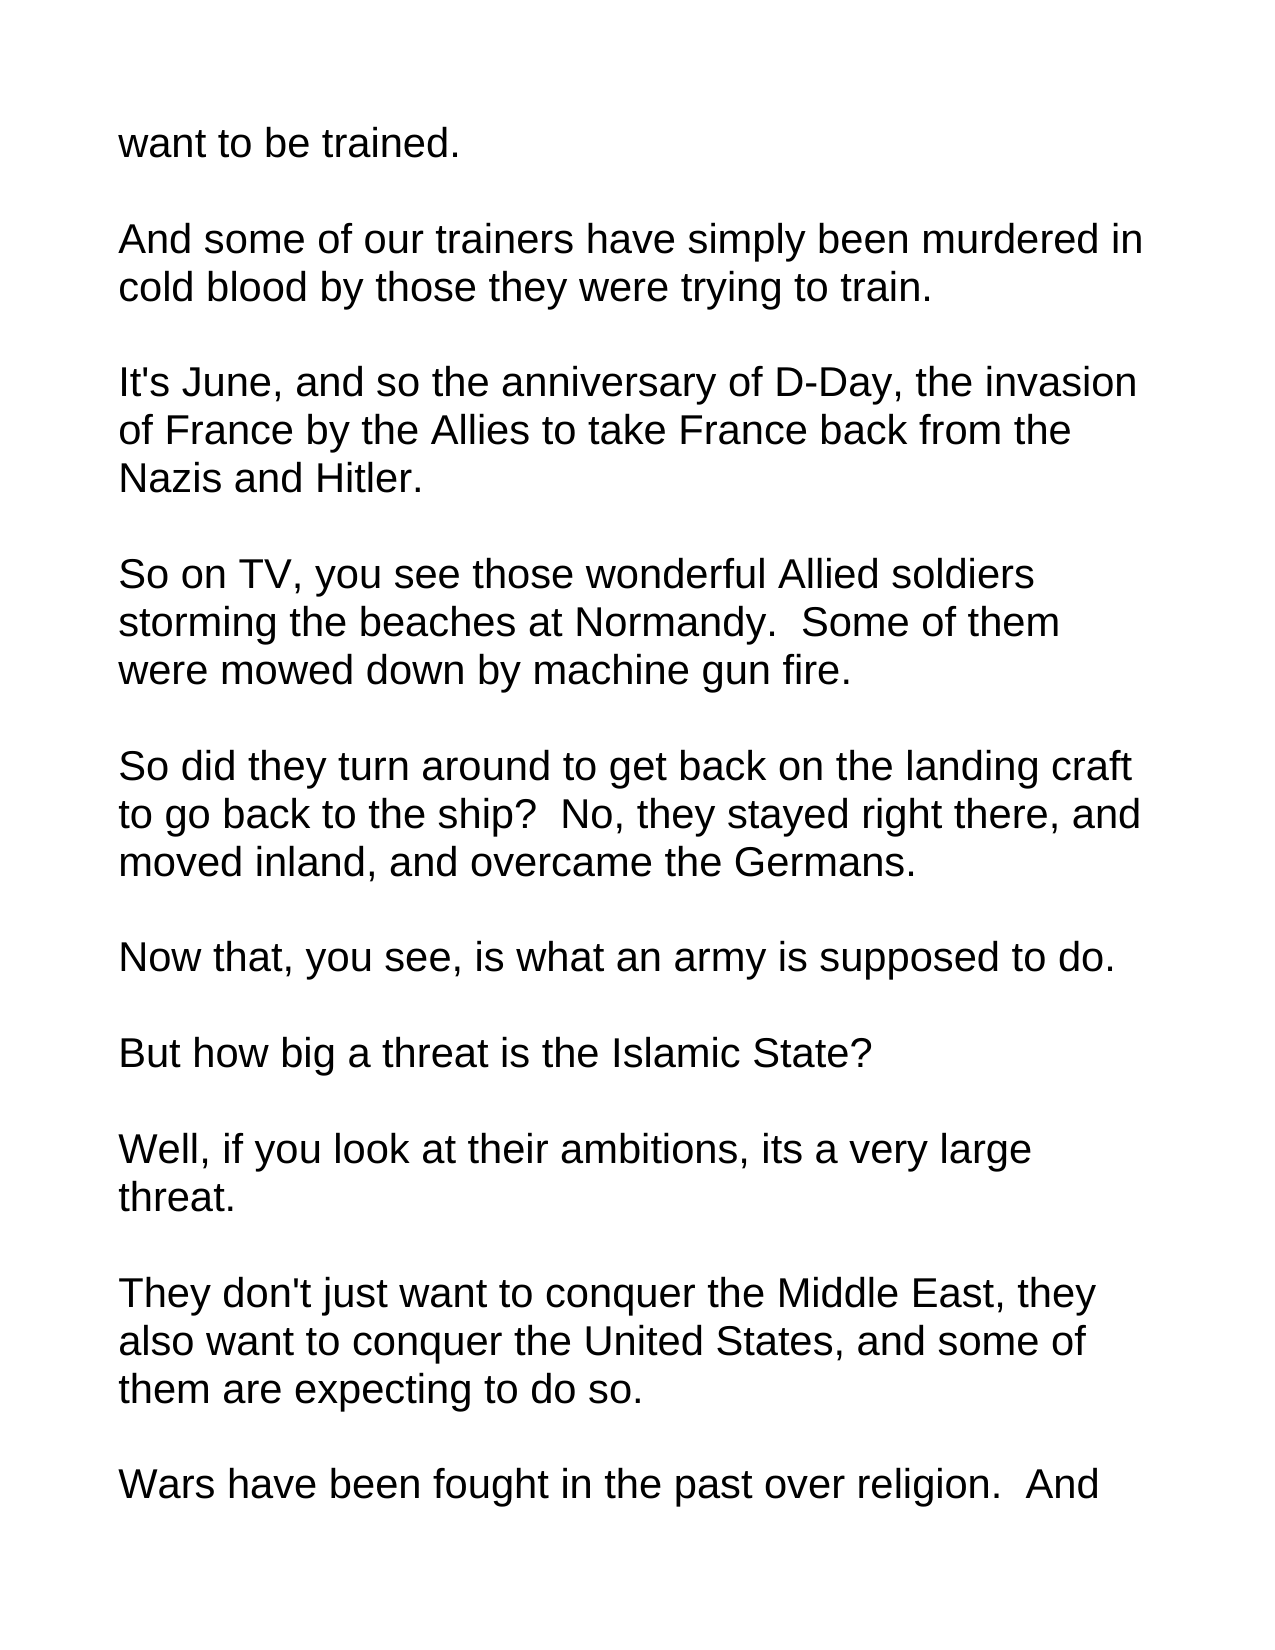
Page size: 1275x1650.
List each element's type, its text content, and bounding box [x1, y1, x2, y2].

text Wars have been fought in the past over religion. And [118, 1460, 1157, 1508]
text And some of our trainers have simply been murdered in cold blood by those they were trying to train. [118, 214, 1157, 310]
text Now that, you see, is what an army is supposed to do. [118, 933, 1157, 981]
text So did they turn around to get back on the landing craft to go back to the ship? No, they stayed right there, and moved inland, and overcame the Germans. [118, 741, 1157, 885]
text Well, if you look at their ambitions, its a very large threat. [118, 1124, 1157, 1220]
text They don't just want to conquer the Middle East, they also want to conquer the United States, and some of them are expecting to do so. [118, 1268, 1157, 1412]
text But how big a threat is the Islamic State? [118, 1028, 1157, 1076]
text So on TV, you see those wonderful Allied soldiers storming the beaches at Normandy. Some of them were mowed down by machine gun fire. [118, 549, 1157, 693]
text It's June, and so the anniversary of D-Day, the invasion of France by the Allies to take France back from the Nazis and Hitler. [118, 358, 1157, 501]
text want to be trained. [118, 118, 1157, 166]
